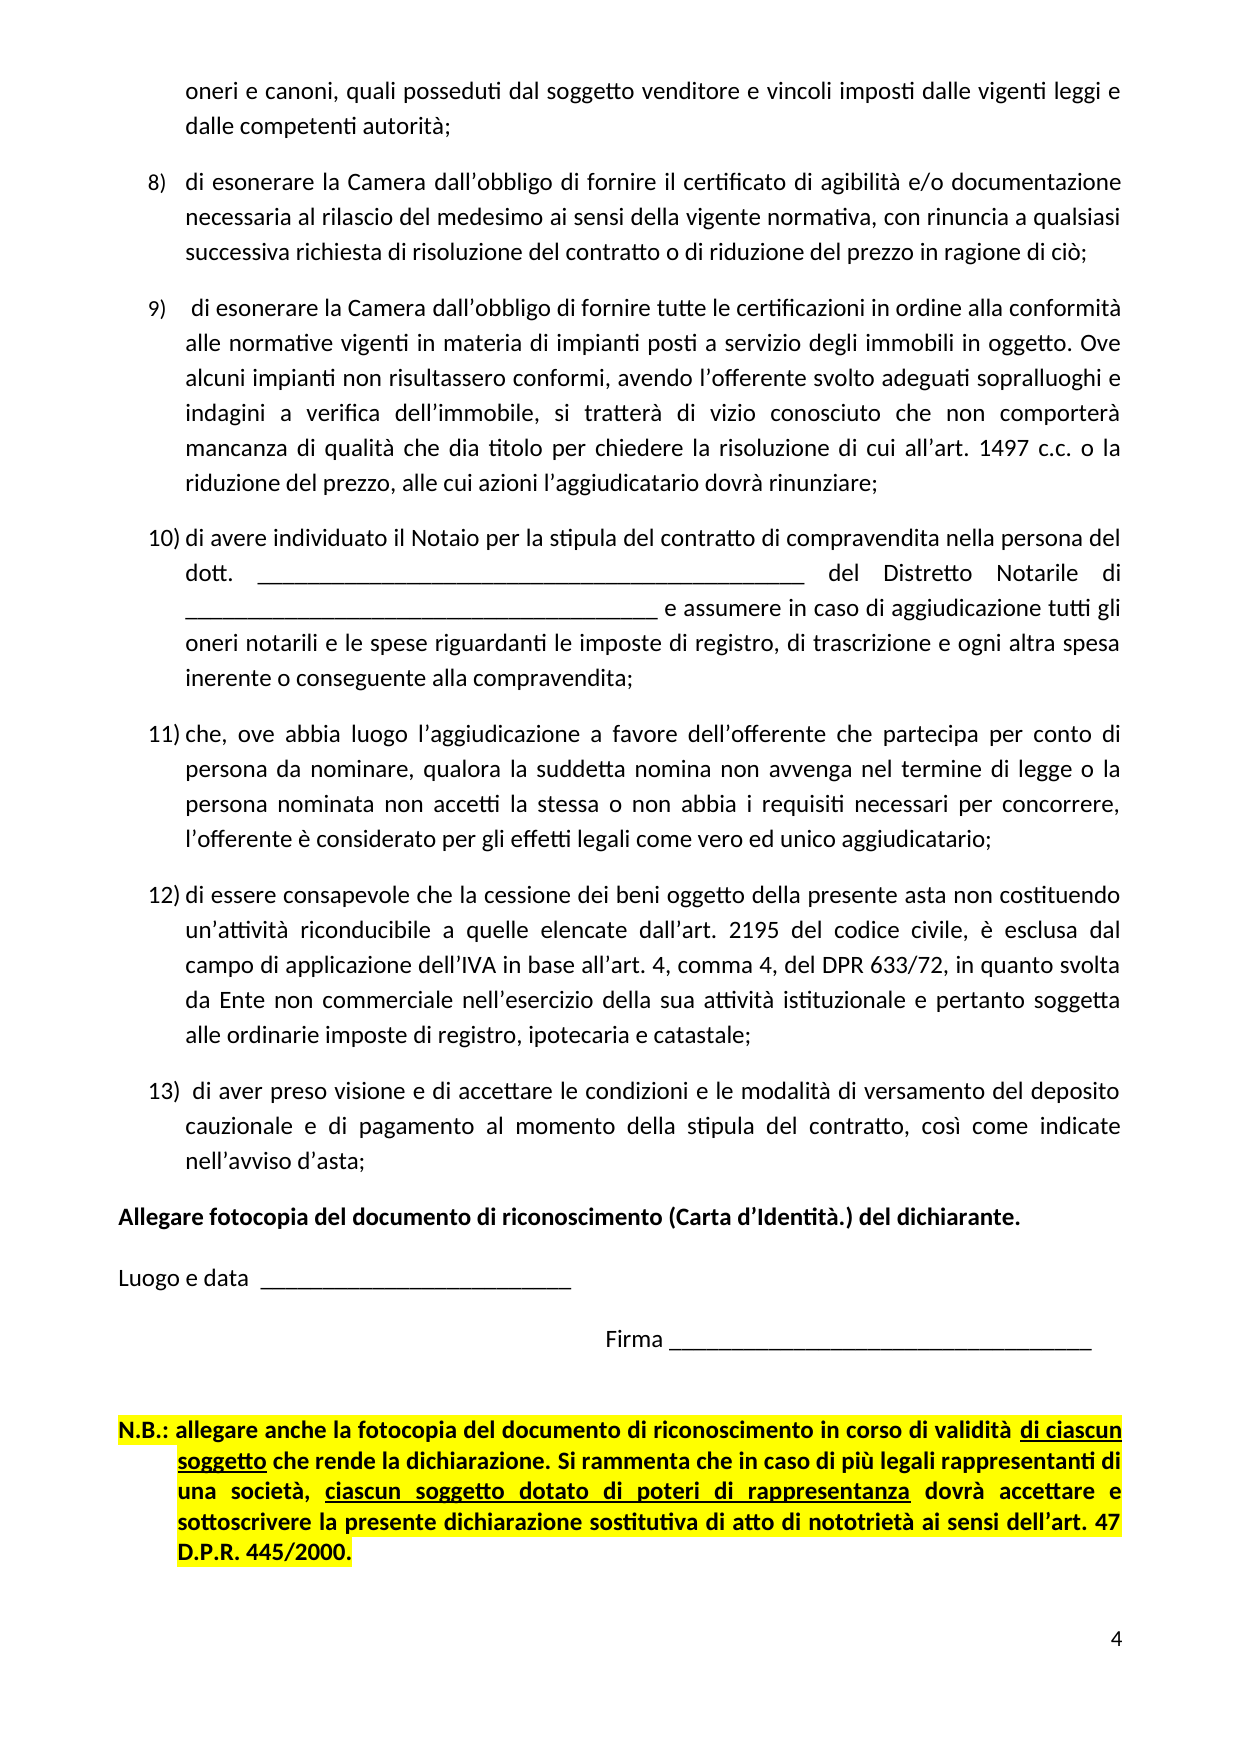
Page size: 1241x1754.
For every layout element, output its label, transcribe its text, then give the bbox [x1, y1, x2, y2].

list di essere consapevole che la cessione dei beni oggetto della presente asta non costituendo un’attività riconducibile a quelle elencate dall’art. 2195 del codice civile, è esclusa dal campo di applicazione dell’IVA in base all’art. 4, comma 4, del DPR 633/72, in quanto svolta da Ente non commerciale nell’esercizio della sua attività istituzionale e pertanto soggetta alle ordinarie imposte di registro, ipotecaria e catastale; [148, 879, 1122, 1050]
list di esonerare la Camera dall’obbligo di fornire tutte le certificazioni in ordine alla conformità alle normative vigenti in materia di impianti posti a servizio degli immobili in oggetto. Ove alcuni impianti non risultassero conformi, avendo l’offerente svolto adeguati sopralluoghi e indagini a verifica dell’immobile, si tratterà di vizio conosciuto che non comporterà mancanza di qualità che dia titolo per chiedere la risoluzione di cui all’art. 1497 c.c. o la riduzione del prezzo, alle cui azioni l’aggiudicatario dovrà rinunziare; [148, 292, 1122, 497]
text Firma __________________________________ [118, 1323, 1122, 1353]
text Luogo e data _________________________ [118, 1262, 1122, 1292]
list di avere individuato il Notaio per la stipula del contratto di compravendita nella persona del dott. ____________________________________________ del Distretto Notarile di ______________________________________ e assumere in caso di aggiudicazione tutti gli oneri notarili e le spese riguardanti le imposte di registro, di trascrizione e ogni altra spesa inerente o conseguente alla compravendita; [148, 522, 1122, 693]
list oneri e canoni, quali posseduti dal soggetto venditore e vincoli imposti dalle vigenti leggi e dalle competenti autorità; [148, 75, 1122, 141]
list che, ove abbia luogo l’aggiudicazione a favore dell’offerente che partecipa per conto di persona da nominare, qualora la suddetta nomina non avvenga nel termine di legge o la persona nominata non accetti la stessa o non abbia i requisiti necessari per concorrere, l’offerente è considerato per gli effetti legali come vero ed unico aggiudicatario; [148, 718, 1122, 854]
list di esonerare la Camera dall’obbligo di fornire il certificato di agibilità e/o documentazione necessaria al rilascio del medesimo ai sensi della vigente normativa, con rinuncia a qualsiasi successiva richiesta di risoluzione del contratto o di riduzione del prezzo in ragione di ciò; [148, 166, 1122, 266]
text Allegare fotocopia del documento di riconoscimento (Carta d’Identità.) del dichiarante. [118, 1201, 1122, 1231]
text N.B.: allegare anche la fotocopia del documento di riconoscimento in corso di validità di ciascun soggetto che rende la dichiarazione. Si rammenta che in caso di più legali rappresentanti di una società, ciascun soggetto dotato di poteri di rappresentanza dovrà accettare e sottoscrivere la presente dichiarazione sostitutiva di atto di nototrietà ai sensi dell’art. 47 D.P.R. 445/2000. [118, 1414, 1122, 1567]
list di aver preso visione e di accettare le condizioni e le modalità di versamento del deposito cauzionale e di pagamento al momento della stipula del contratto, così come indicate nell’avviso d’asta; [148, 1075, 1122, 1176]
